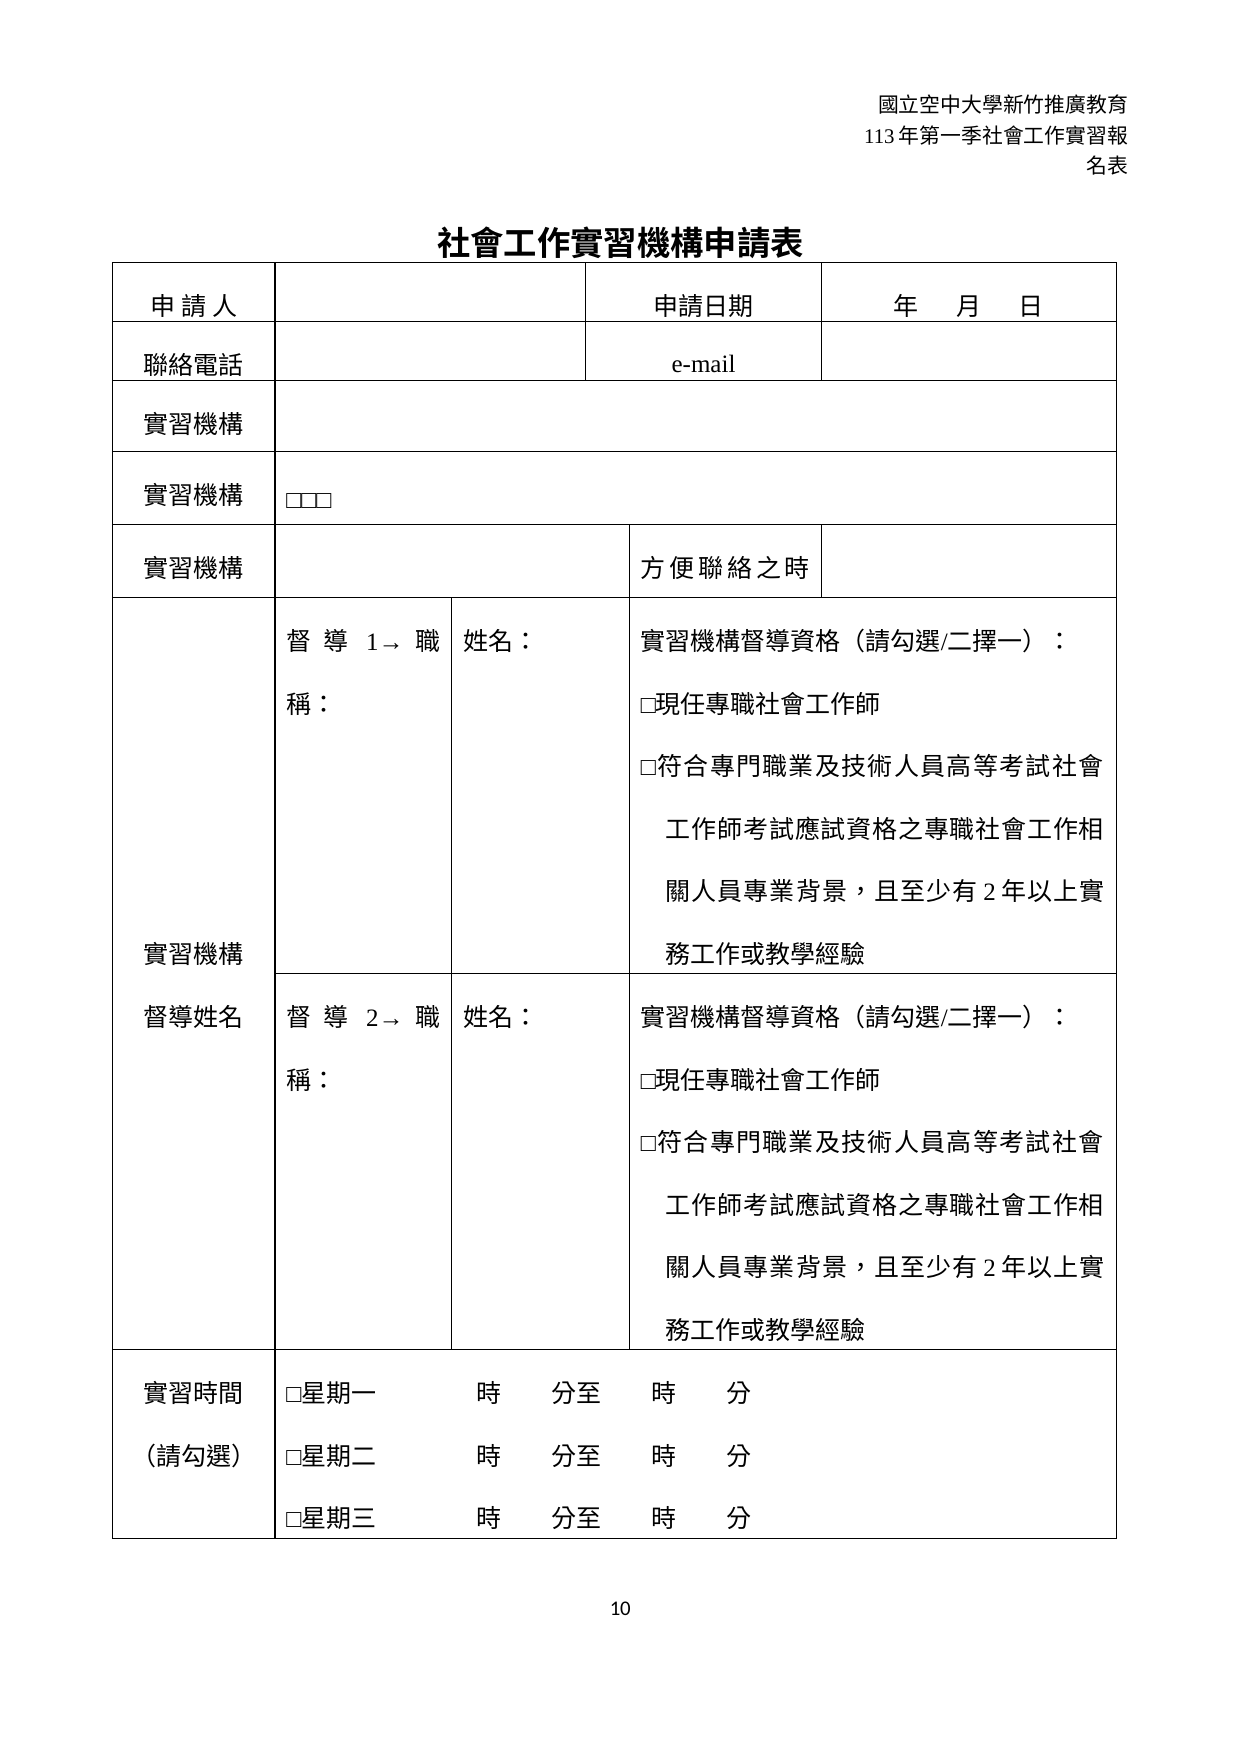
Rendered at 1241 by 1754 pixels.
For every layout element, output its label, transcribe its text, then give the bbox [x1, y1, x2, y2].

table_cell 實習機構 督導姓名 [113, 598, 274, 1349]
table_header 申請日期 [586, 263, 821, 321]
table_cell 實習時間 （請勾選） [113, 1350, 274, 1538]
text 社會工作實習機構申請表 [112, 199, 1128, 262]
table_cell [276, 381, 1116, 451]
table_cell [276, 322, 585, 380]
table_cell 姓名： [452, 598, 629, 973]
table_cell 實習機構督導資格（請勾選/二擇一）： □現任專職社會工作師 □符合專門職業及技術人員高等考試社會工作師考試應試資格之專職社會工作相關人員專業背景，且至少有2年以上實務工作或教學經驗 [630, 974, 1116, 1349]
table_cell 督導1→職稱： [276, 598, 451, 973]
table_cell 實習機構 全銜 [113, 381, 274, 451]
table_cell [822, 525, 1116, 597]
table_cell [822, 322, 1116, 380]
table_cell □□□ [276, 452, 1116, 524]
table_cell 姓名： [452, 974, 629, 1349]
table_cell □星期一 時 分至 時 分 □星期二 時 分至 時 分 □星期三 時 分至 時 分 [276, 1350, 1116, 1538]
table_header 年 月 日 [822, 263, 1116, 321]
table_cell 實習機構督導資格（請勾選/二擇一）： □現任專職社會工作師 □符合專門職業及技術人員高等考試社會工作師考試應試資格之專職社會工作相關人員專業背景，且至少有2年以上實務工作或教學經驗 [630, 598, 1116, 973]
table_cell [276, 525, 629, 597]
table_cell 督導2→職稱： [276, 974, 451, 1349]
table_cell 實習機構 地址 [113, 452, 274, 524]
table_cell 實習機構 電話 [113, 525, 274, 597]
table_cell 聯絡電話 [113, 322, 274, 380]
table_header [276, 263, 585, 321]
table_cell e‐mail [586, 322, 821, 380]
table_header 申請人 [113, 263, 274, 321]
table_cell 方便聯絡之時段 [630, 525, 821, 597]
